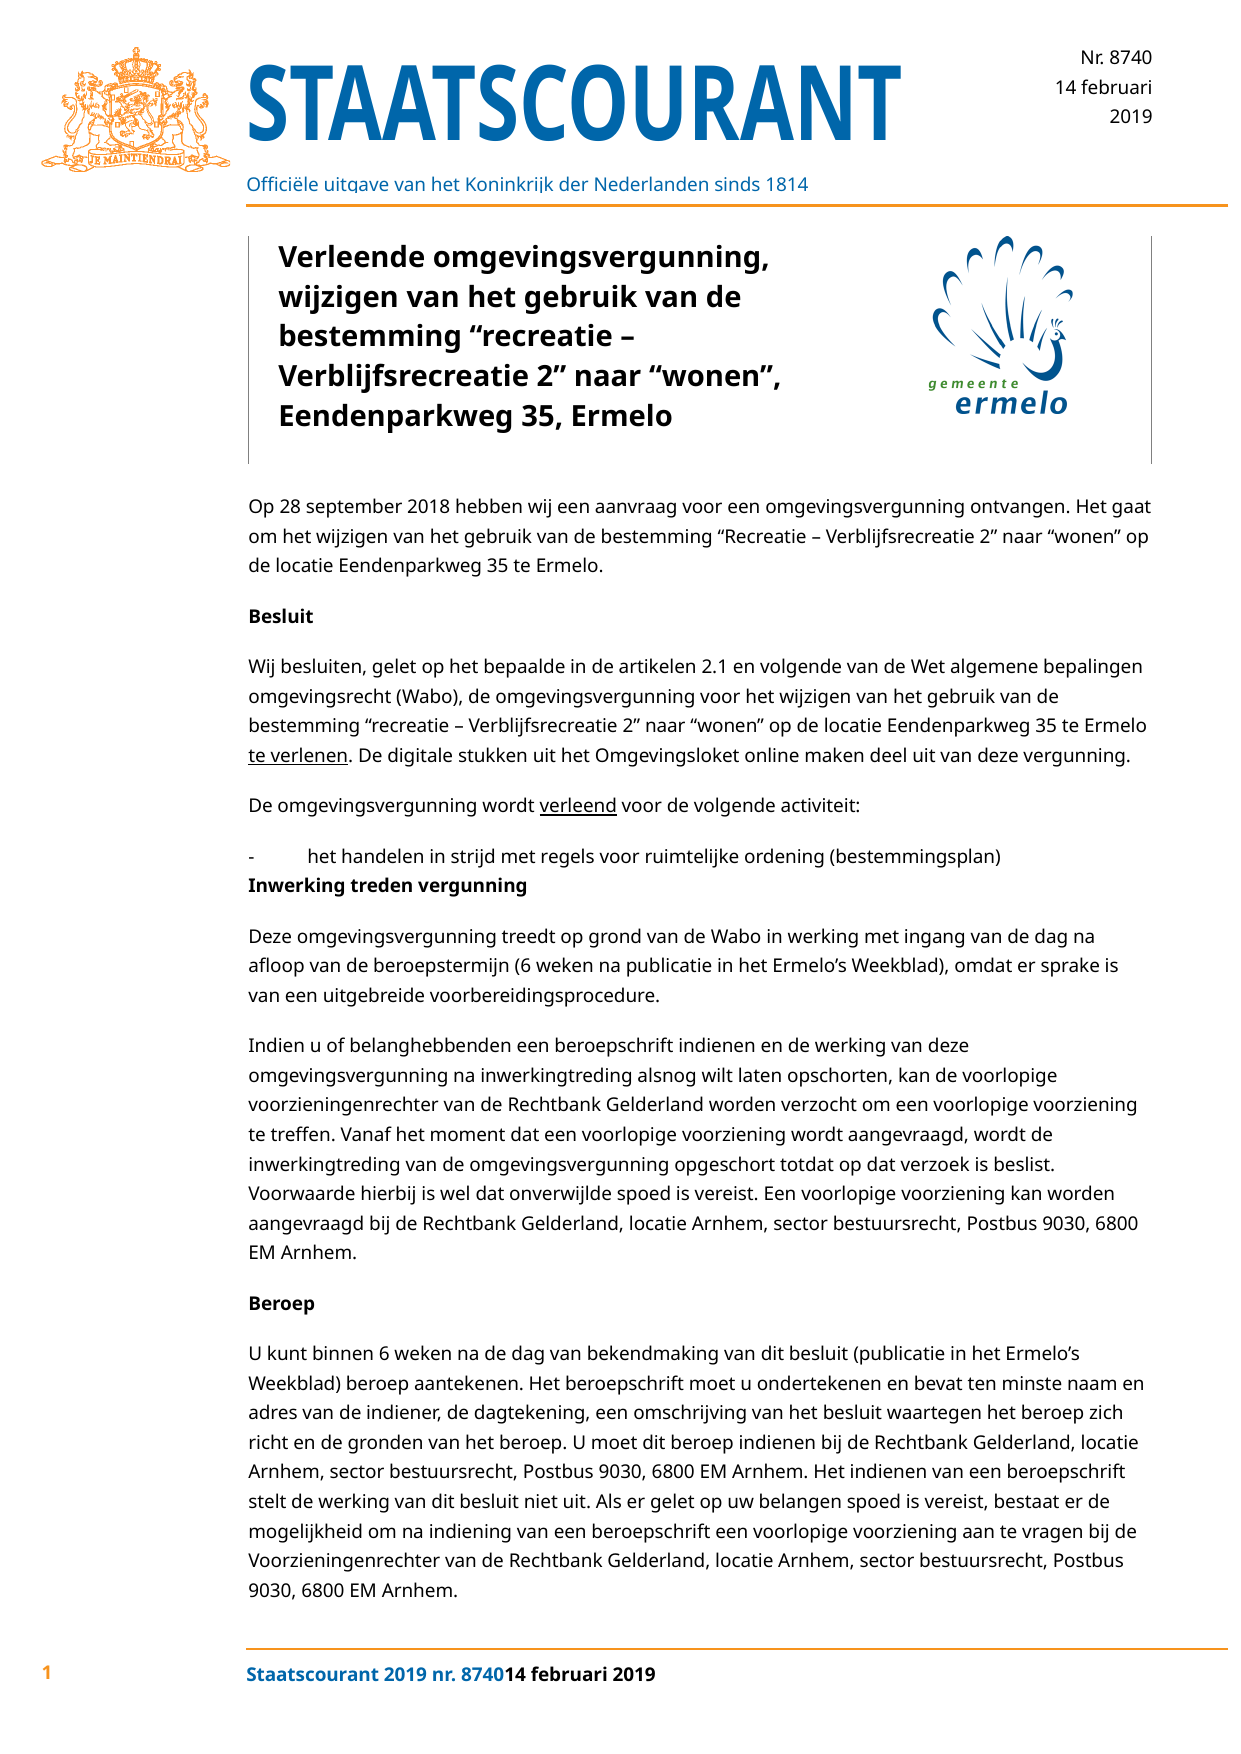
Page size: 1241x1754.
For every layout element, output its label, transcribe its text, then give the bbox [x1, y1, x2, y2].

picture [41, 47, 231, 172]
text Beroep [248, 1290, 1152, 1316]
text Op 28 september 2018 hebben wij een aanvraag voor een omgevingsvergunning ontvangen. Het gaat om het wijzigen van het gebruik van de bestemming “Recreatie – Verblijfsrecreatie 2” naar “wonen” op de locatie Eendenparkweg 35 te Ermelo. [248, 493, 1152, 578]
text Deze omgevingsvergunning treedt op grond van de Wabo in werking met ingang van de dag na afloop van de beroepstermijn (6 weken na publicatie in het Ermelo’s Weekblad), omdat er sprake is van een uitgebreide voorbereidingsprocedure. [248, 923, 1152, 1008]
picture [928, 236, 1073, 414]
text U kunt binnen 6 weken na de dag van bekendmaking van dit besluit (publicatie in het Ermelo’s Weekblad) beroep aantekenen. Het beroepschrift moet u ondertekenen en bevat ten minste naam en adres van de indiener, de dagtekening, een omschrijving van het besluit waartegen het beroep zich richt en de gronden van het beroep. U moet dit beroep indienen bij de Rechtbank Gelderland, locatie Arnhem, sector bestuursrecht, Postbus 9030, 6800 EM Arnhem. Het indienen van een beroepschrift stelt de werking van dit besluit niet uit. Als er gelet op uw belangen spoed is vereist, bestaat er de mogelijkheid om na indiening van een beroepschrift een voorlopige voorziening aan te vragen bij de Voorzieningenrechter van de Rechtbank Gelderland, locatie Arnhem, sector bestuursrecht, Postbus 9030, 6800 EM Arnhem. [248, 1340, 1152, 1603]
table_header [850, 236, 928, 413]
text De omgevingsvergunning wordt verleend voor de volgende activiteit: [248, 792, 1152, 818]
table_header [1073, 236, 1151, 413]
table_header [850, 414, 1151, 464]
text Besluit [248, 603, 1152, 629]
table_header Verleende omgevingsvergunning, wijzigen van het gebruik van de bestemming “recreatie – Verblijfsrecreatie 2” naar “wonen”, Eendenparkweg 35, Ermelo [249, 236, 850, 464]
text Wij besluiten, gelet op het bepaalde in de artikelen 2.1 en volgende van de Wet algemene bepalingen omgevingsrecht (Wabo), de omgevingsvergunning voor het wijzigen van het gebruik van de bestemming “recreatie – Verblijfsrecreatie 2” naar “wonen” op de locatie Eendenparkweg 35 te Ermelo te verlenen. De digitale stukken uit het Omgevingsloket online maken deel uit van deze vergunning. [248, 653, 1152, 768]
text Indien u of belanghebbenden een beroepschrift indienen en de werking van deze omgevingsvergunning na inwerkingtreding alsnog wilt laten opschorten, kan de voorlopige voorzieningenrechter van de Rechtbank Gelderland worden verzocht om een voorlopige voorziening te treffen. Vanaf het moment dat een voorlopige voorziening wordt aangevraagd, wordt de inwerkingtreding van de omgevingsvergunning opgeschort totdat op dat verzoek is beslist. Voorwaarde hierbij is wel dat onverwijlde spoed is vereist. Een voorlopige voorziening kan worden aangevraagd bij de Rechtbank Gelderland, locatie Arnhem, sector bestuursrecht, Postbus 9030, 6800 EM Arnhem. [248, 1032, 1152, 1265]
list het handelen in strijd met regels voor ruimtelijke ordening (bestemmingsplan) [248, 843, 1152, 869]
text Inwerking treden vergunning [248, 872, 1152, 898]
